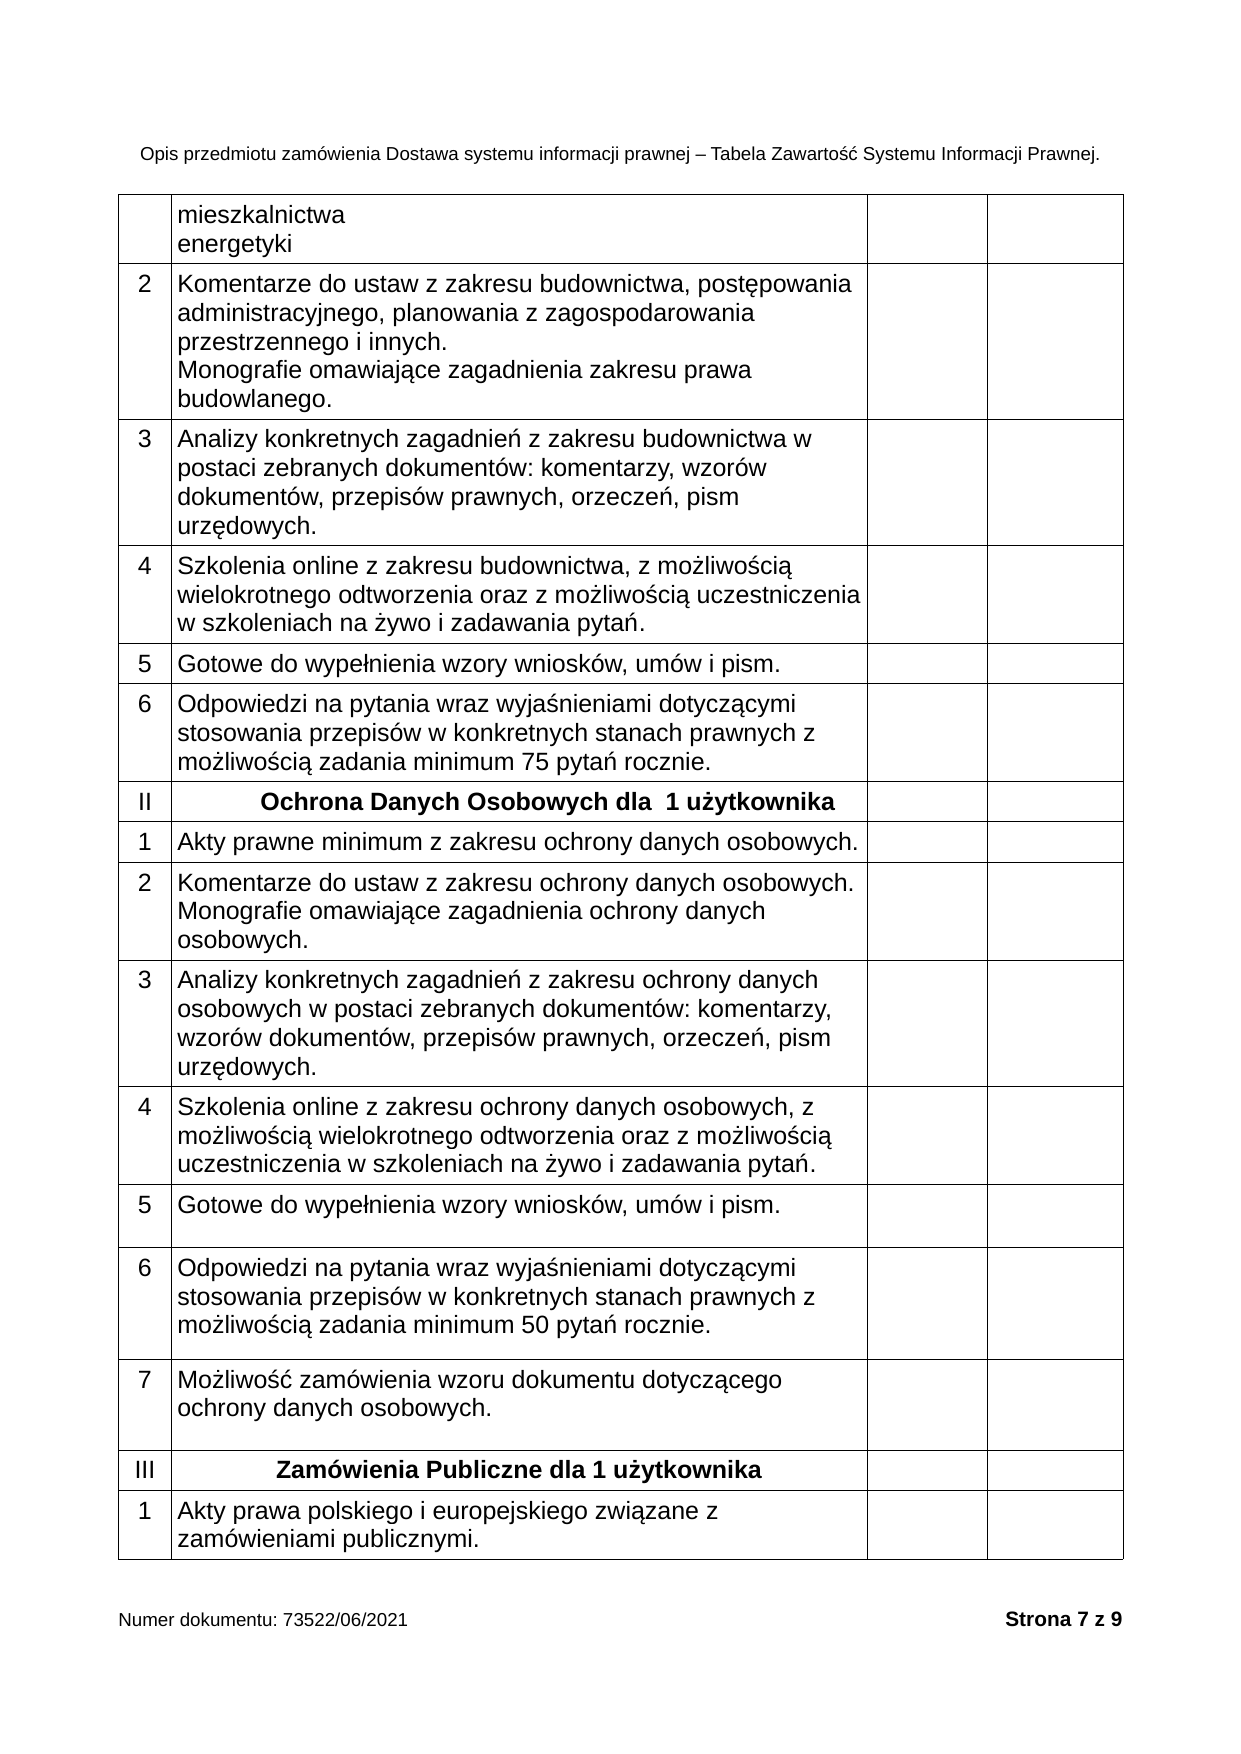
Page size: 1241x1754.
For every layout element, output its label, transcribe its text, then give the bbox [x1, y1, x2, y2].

table_cell 2 [119, 863, 171, 959]
table_cell [988, 1248, 1123, 1359]
table_cell [868, 546, 987, 643]
table_cell Akty prawa polskiego i europejskiego związane z zamówieniami publicznymi. [172, 1491, 867, 1559]
table_cell Możliwość zamówienia wzoru dokumentu dotyczącego ochrony danych osobowych. [172, 1360, 867, 1449]
table_cell Analizy konkretnych zagadnień z zakresu budownictwa w postaci zebranych dokumentów: komentarzy, wzorów dokumentów, przepisów prawnych, orzeczeń, pism urzędowych. [172, 420, 867, 545]
table_cell Szkolenia online z zakresu ochrony danych osobowych, z możliwością wielokrotnego odtworzenia oraz z możliwością uczestniczenia w szkoleniach na żywo i zadawania pytań. [172, 1087, 867, 1184]
table_cell [868, 420, 987, 545]
table_cell Analizy konkretnych zagadnień z zakresu ochrony danych osobowych w postaci zebranych dokumentów: komentarzy, wzorów dokumentów, przepisów prawnych, orzeczeń, pism urzędowych. [172, 961, 867, 1086]
table_cell Akty prawne minimum z zakresu ochrony danych osobowych. [172, 822, 867, 862]
table_cell Komentarze do ustaw z zakresu budownictwa, postępowania administracyjnego, planowania z zagospodarowania przestrzennego i innych. Monografie omawiające zagadnienia zakresu prawa budowlanego. [172, 264, 867, 418]
table_cell [868, 961, 987, 1086]
table_cell 1 [119, 1491, 171, 1559]
table_cell [868, 1360, 987, 1449]
table_cell [868, 863, 987, 959]
table_cell Gotowe do wypełnienia wzory wniosków, umów i pism. [172, 1185, 867, 1247]
table_cell Gotowe do wypełnienia wzory wniosków, umów i pism. [172, 644, 867, 683]
table_cell Komentarze do ustaw z zakresu ochrony danych osobowych. Monografie omawiające zagadnienia ochrony danych osobowych. [172, 863, 867, 959]
table_cell [868, 644, 987, 683]
table_cell [868, 195, 987, 263]
table_cell [868, 1451, 987, 1490]
table_cell [868, 1185, 987, 1247]
table_cell [988, 195, 1123, 263]
table_cell Odpowiedzi na pytania wraz wyjaśnieniami dotyczącymi stosowania przepisów w konkretnych stanach prawnych z możliwością zadania minimum 75 pytań rocznie. [172, 684, 867, 781]
table_cell 3 [119, 961, 171, 1086]
table_cell 4 [119, 1087, 171, 1184]
table_cell [119, 195, 171, 263]
table_cell Ochrona Danych Osobowych dla 1 użytkownika [172, 782, 867, 821]
table_cell mieszkalnictwa energetyki [172, 195, 867, 263]
table_cell [988, 1451, 1123, 1490]
table_cell [988, 264, 1123, 418]
table_cell 6 [119, 1248, 171, 1359]
table_cell [988, 1185, 1123, 1247]
table_cell [988, 822, 1123, 862]
table_cell [988, 1491, 1123, 1559]
table_cell [988, 684, 1123, 781]
table_cell 3 [119, 420, 171, 545]
table_cell [988, 546, 1123, 643]
table_cell [988, 1087, 1123, 1184]
table_cell 1 [119, 822, 171, 862]
table_cell 5 [119, 1185, 171, 1247]
table_cell [868, 1087, 987, 1184]
table_cell 2 [119, 264, 171, 418]
table_cell Zamówienia Publiczne dla 1 użytkownika [172, 1451, 867, 1490]
table_cell [868, 782, 987, 821]
table_cell [988, 644, 1123, 683]
table_cell [868, 684, 987, 781]
table_cell [868, 264, 987, 418]
table_cell [988, 863, 1123, 959]
table_cell Szkolenia online z zakresu budownictwa, z możliwością wielokrotnego odtworzenia oraz z możliwością uczestniczenia w szkoleniach na żywo i zadawania pytań. [172, 546, 867, 643]
table_cell [868, 1491, 987, 1559]
table_cell 4 [119, 546, 171, 643]
table_cell [988, 420, 1123, 545]
table_cell [988, 782, 1123, 821]
table_cell 6 [119, 684, 171, 781]
table_cell Odpowiedzi na pytania wraz wyjaśnieniami dotyczącymi stosowania przepisów w konkretnych stanach prawnych z możliwością zadania minimum 50 pytań rocznie. [172, 1248, 867, 1359]
table_cell [988, 961, 1123, 1086]
table_cell III [119, 1451, 171, 1490]
table_cell [868, 822, 987, 862]
table_cell 7 [119, 1360, 171, 1449]
table_cell 5 [119, 644, 171, 683]
table_cell II [119, 782, 171, 821]
table_cell [868, 1248, 987, 1359]
table_cell [988, 1360, 1123, 1449]
